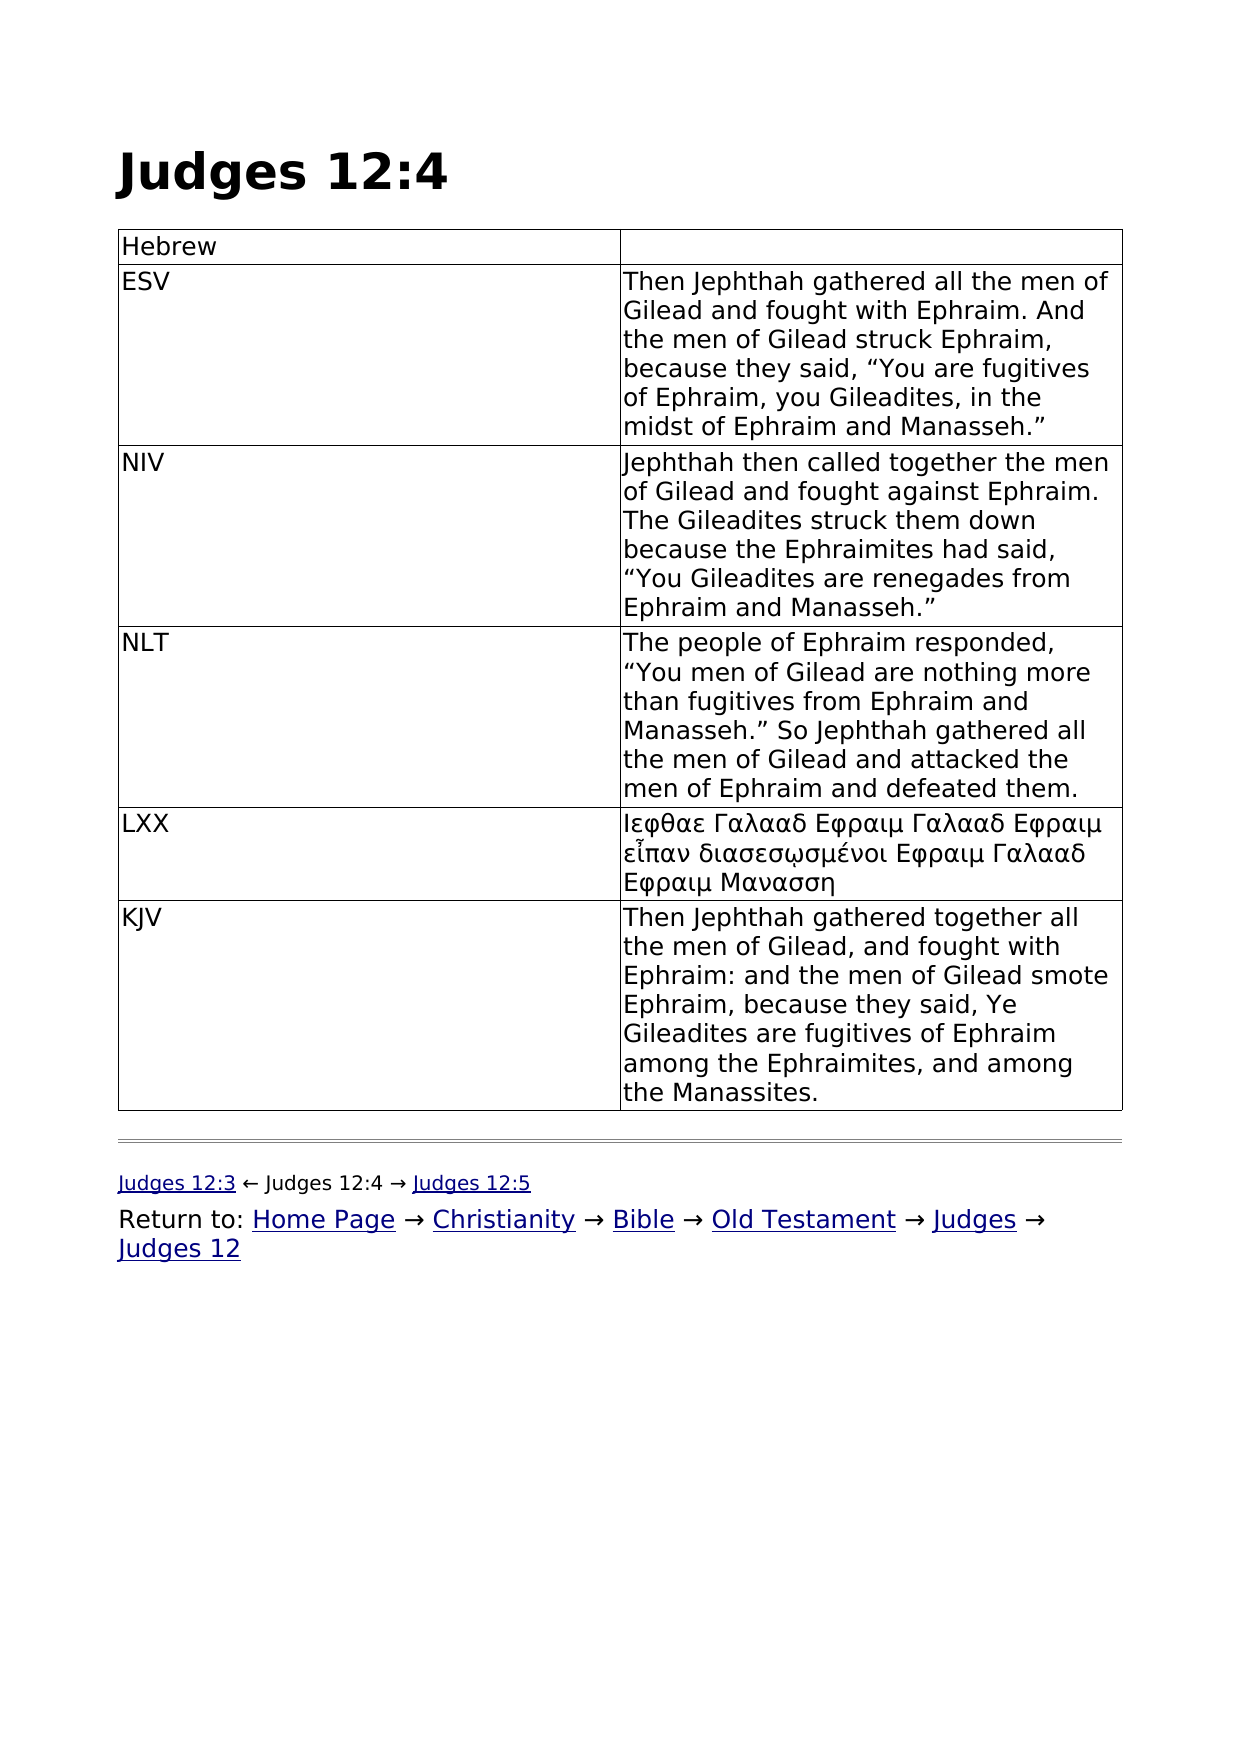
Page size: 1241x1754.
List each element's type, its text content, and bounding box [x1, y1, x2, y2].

table_cell NLT [119, 627, 620, 807]
table_cell Ιεφθαε Γαλααδ Εφραιμ Γαλααδ Εφραιμ εἶπαν διασεσῳσμένοι Εφραιμ Γαλααδ Εφραιμ Μανασση [621, 808, 1122, 900]
text Judges 12:3 ← Judges 12:4 → Judges 12:5 [118, 1171, 1122, 1205]
subtitle Judges 12:4 [118, 143, 1122, 201]
table_header Hebrew [119, 230, 620, 264]
table_cell The people of Ephraim responded, “You men of Gilead are nothing more than fugitives from Ephraim and Manasseh.” So Jephthah gathered all the men of Gilead and attacked the men of Ephraim and defeated them. [621, 627, 1122, 807]
table_header [621, 230, 1122, 264]
table_cell Then Jephthah gathered together all the men of Gilead, and fought with Ephraim: and the men of Gilead smote Ephraim, because they said, Ye Gileadites are fugitives of Ephraim among the Ephraimites, and among the Manassites. [621, 901, 1122, 1110]
table_cell KJV [119, 901, 620, 1110]
table_cell Then Jephthah gathered all the men of Gilead and fought with Ephraim. And the men of Gilead struck Ephraim, because they said, “You are fugitives of Ephraim, you Gileadites, in the midst of Ephraim and Manasseh.” [621, 265, 1122, 445]
text Return to: Home Page → Christianity → Bible → Old Testament → Judges → Judges 12 [118, 1205, 1122, 1264]
table_cell ESV [119, 265, 620, 445]
table_cell Jephthah then called together the men of Gilead and fought against Ephraim. The Gileadites struck them down because the Ephraimites had said, “You Gileadites are renegades from Ephraim and Manasseh.” [621, 446, 1122, 626]
table_cell NIV [119, 446, 620, 626]
table_cell LXX [119, 808, 620, 900]
